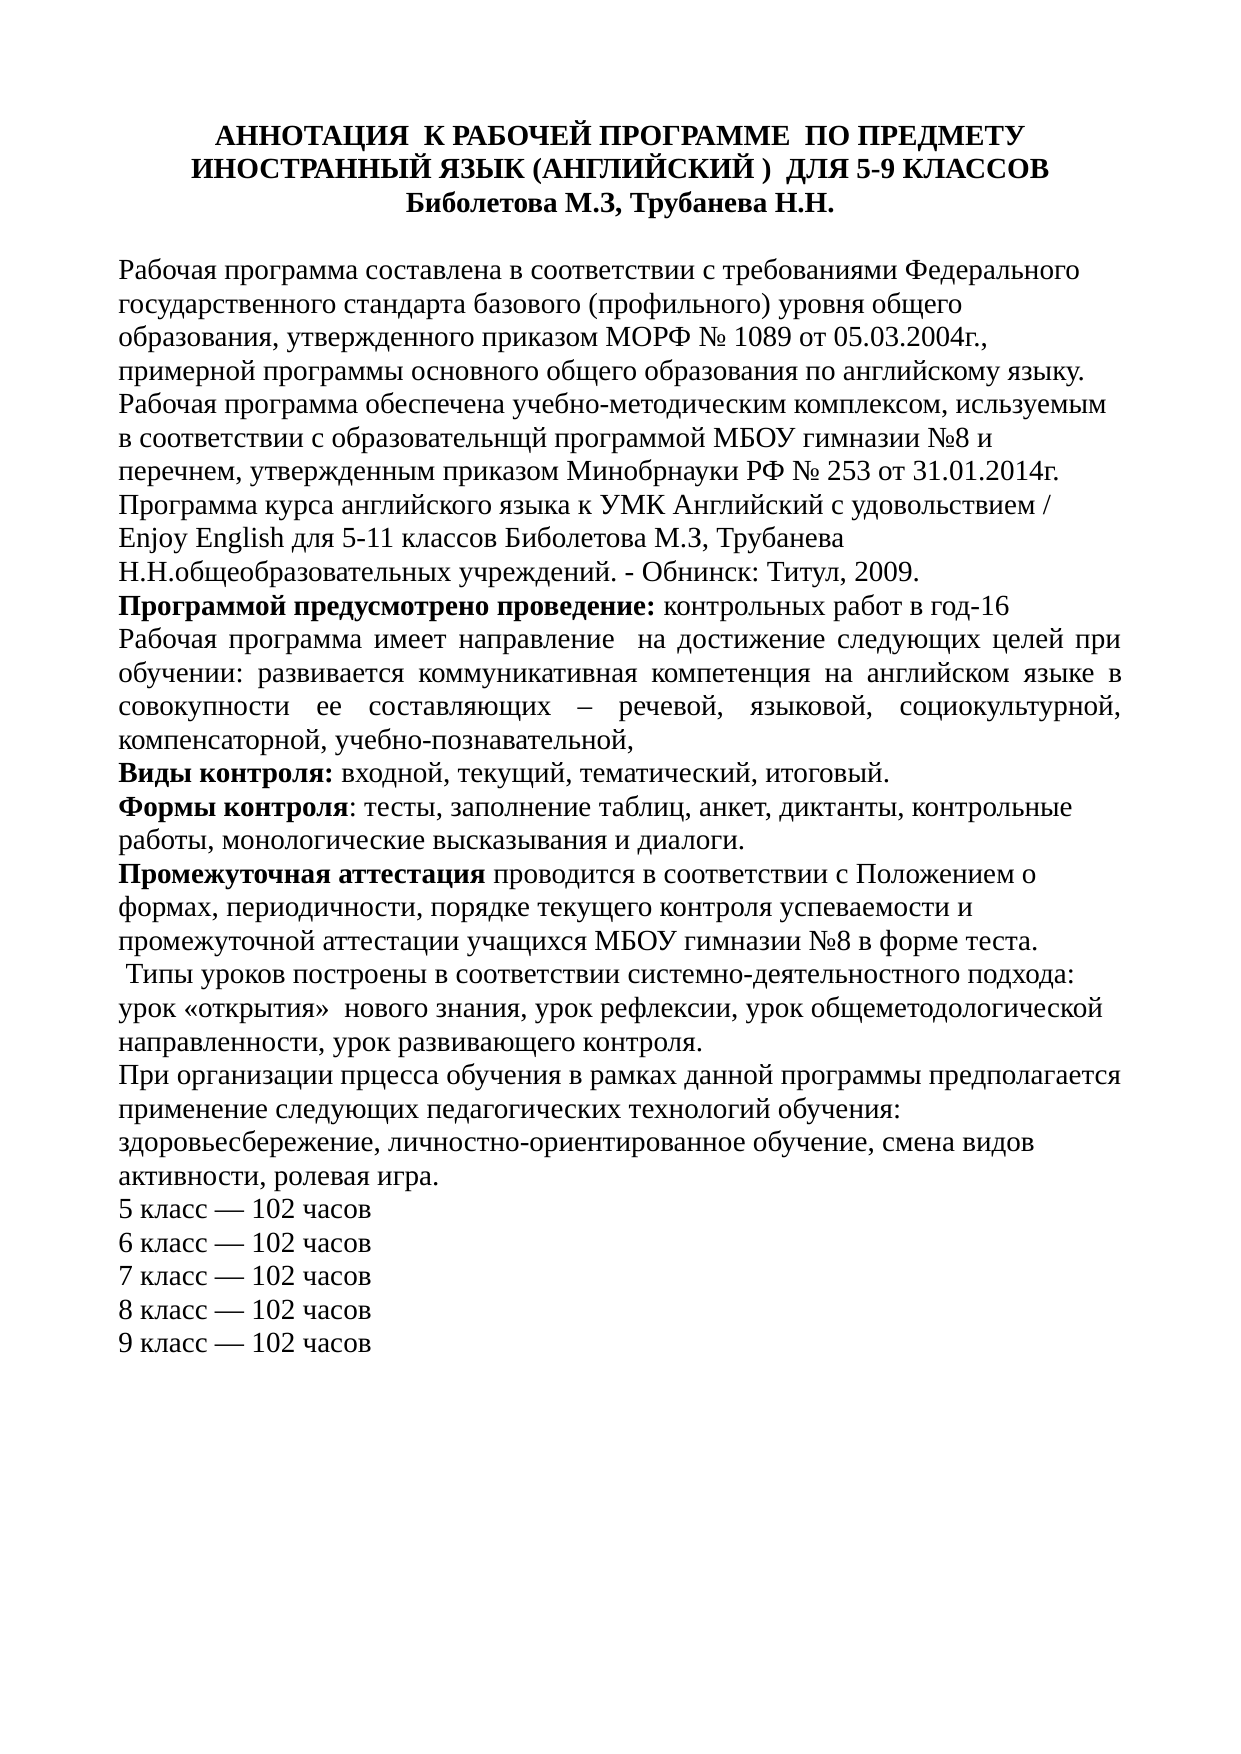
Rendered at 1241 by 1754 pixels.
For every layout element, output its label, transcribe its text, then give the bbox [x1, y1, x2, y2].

text Рабочая программа имеет направление на достижение следующих целей при обучении: развивается коммуникативная компетенция на английском языке в совокупности ее составляющих – речевой, языковой, социокультурной, компенсаторной, учебно-познавательной, [118, 621, 1122, 755]
text Промежуточная аттестация проводится в соответствии с Положением о формах, периодичности, порядке текущего контроля успеваемости и промежуточной аттестации учащихся МБОУ гимназии №8 в форме теста. [118, 856, 1122, 957]
text 7 класс — 102 часов [118, 1258, 1122, 1292]
text При организации прцесса обучения в рамках данной программы предполагается применение следующих педагогических технологий обучения: здоровьесбережение, личностно-ориентированное обучение, смена видов активности, ролевая игра. [118, 1057, 1122, 1191]
text 8 класс — 102 часов [118, 1292, 1122, 1326]
text Программой предусмотрено проведение: контрольных работ в год-16 [118, 588, 1122, 621]
text Виды контроля: входной, текущий, тематический, итоговый. Формы контроля: тесты, заполнение таблиц, анкет, диктанты, контрольные работы, монологические высказывания и диалоги. [118, 755, 1122, 856]
text АННОТАЦИЯ К РАБОЧЕЙ ПРОГРАММЕ ПО ПРЕДМЕТУ ИНОСТРАННЫЙ ЯЗЫК (АНГЛИЙСКИЙ ) ДЛЯ 5-9 КЛАССОВ [118, 118, 1122, 185]
text Биболетова М.З, Трубанева Н.Н. [118, 185, 1122, 219]
text Рабочая программа составлена в соответствии с требованиями Федерального государственного стандарта базового (профильного) уровня общего образования, утвержденного приказом МОРФ № 1089 от 05.03.2004г., примерной программы основного общего образования по английскому языку. Рабочая программа обеспечена учебно-методическим комплексом, исльзуемым в соответствии с образовательнщй программой МБОУ гимназии №8 и перечнем, утвержденным приказом Минобрнауки РФ № 253 от 31.01.2014г. Программа курса английского языка к УМК Английский с удовольствием / Enjoy English для 5-11 классов Биболетова М.З, Трубанева Н.Н.общеобразовательных учреждений. - Обнинск: Титул, 2009. [118, 252, 1122, 588]
text 5 класс — 102 часов [118, 1191, 1122, 1225]
text 6 класс — 102 часов [118, 1225, 1122, 1258]
text Типы уроков построены в соответствии системно-деятельностного подхода: урок «открытия» нового знания, урок рефлексии, урок общеметодологической направленности, урок развивающего контроля. [118, 957, 1122, 1057]
text 9 класс — 102 часов [118, 1326, 1122, 1359]
